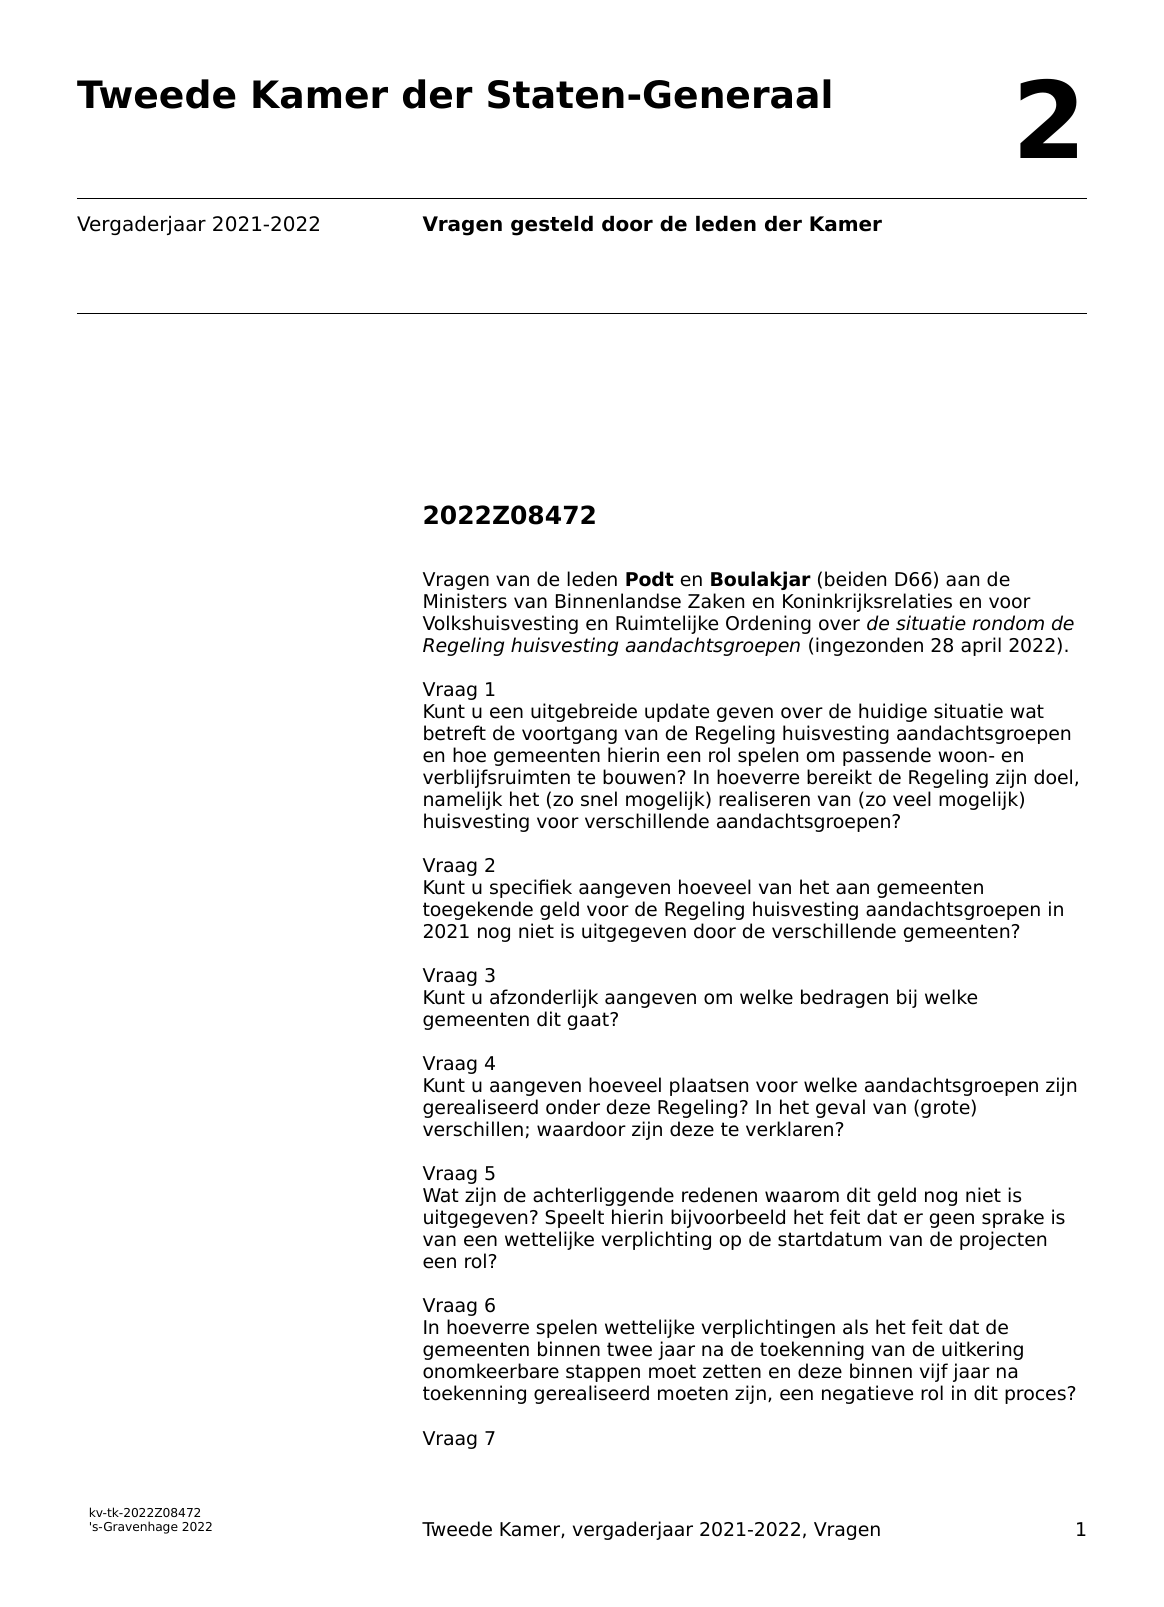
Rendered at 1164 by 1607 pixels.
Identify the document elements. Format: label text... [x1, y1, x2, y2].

text Kunt u specifiek aangeven hoeveel van het aan gemeenten toegekende geld voor de Regeling huisvesting aandachtsgroepen in 2021 nog niet is uitgegeven door de verschillende gemeenten? [422, 877, 1087, 943]
text 2022Z08472 [422, 501, 1087, 531]
text Vraag 2 [422, 855, 1087, 877]
text In hoeverre spelen wettelijke verplichtingen als het feit dat de gemeenten binnen twee jaar na de toekenning van de uitkering onomkeerbare stappen moet zetten en deze binnen vijf jaar na toekenning gerealiseerd moeten zijn, een negatieve rol in dit proces? [422, 1317, 1087, 1405]
text Vraag 7 [422, 1427, 1087, 1449]
text Vraag 6 [422, 1295, 1087, 1317]
table_cell Vergaderjaar 2021-2022 [77, 199, 422, 313]
text Kunt u aangeven hoeveel plaatsen voor welke aandachtsgroepen zijn gerealiseerd onder deze Regeling? In het geval van (grote) verschillen; waardoor zijn deze te verklaren? [422, 1075, 1087, 1141]
text 's-Gravenhage 2022 [88, 1520, 323, 1534]
text Vraag 1 [422, 679, 1087, 701]
text Kunt u afzonderlijk aangeven om welke bedragen bij welke gemeenten dit gaat? [422, 987, 1087, 1031]
text kv-tk-2022Z08472 [88, 1506, 323, 1520]
table_header Tweede Kamer der Staten-Generaal [77, 59, 886, 198]
text Vraag 5 [422, 1163, 1087, 1185]
text Vraag 4 [422, 1053, 1087, 1075]
text Vraag 3 [422, 965, 1087, 987]
text Vragen van de leden Podt en Boulakjar (beiden D66) aan de Ministers van Binnenlandse Zaken en Koninkrijksrelaties en voor Volkshuisvesting en Ruimtelijke Ordening over de situatie rondom de Regeling huisvesting aandachtsgroepen (ingezonden 28 april 2022). [422, 569, 1087, 657]
table_cell Vragen gesteld door de leden der Kamer [422, 199, 1087, 313]
text Kunt u een uitgebreide update geven over de huidige situatie wat betreft de voortgang van de Regeling huisvesting aandachtsgroepen en hoe gemeenten hierin een rol spelen om passende woon- en verblijfsruimten te bouwen? In hoeverre bereikt de Regeling zijn doel, namelijk het (zo snel mogelijk) realiseren van (zo veel mogelijk) huisvesting voor verschillende aandachtsgroepen? [422, 701, 1087, 833]
table_header 2 [886, 59, 1087, 198]
text Wat zijn de achterliggende redenen waarom dit geld nog niet is uitgegeven? Speelt hierin bijvoorbeeld het feit dat er geen sprake is van een wettelijke verplichting op de startdatum van de projecten een rol? [422, 1185, 1087, 1273]
